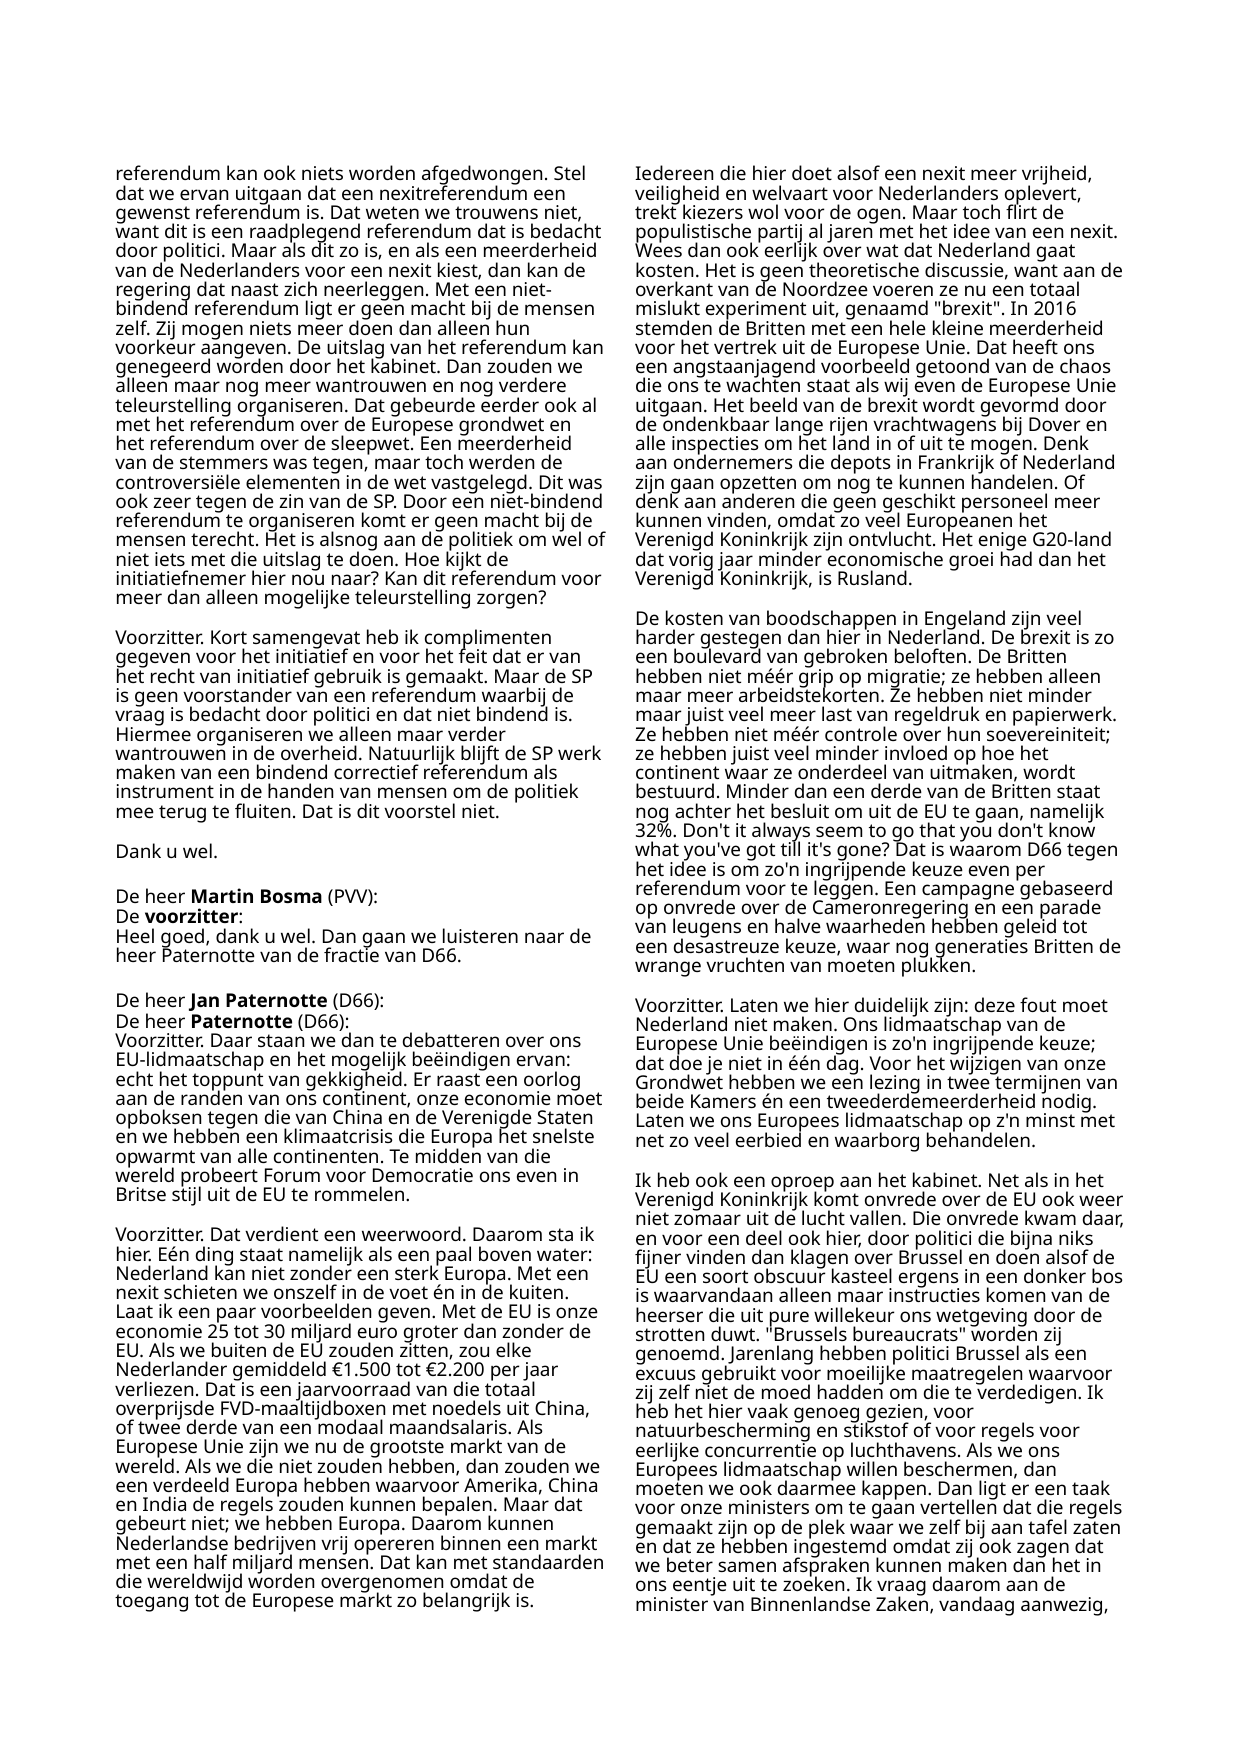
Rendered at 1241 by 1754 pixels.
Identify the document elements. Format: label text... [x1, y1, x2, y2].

text De kosten van boodschappen in Engeland zijn veel harder gestegen dan hier in Nederland. De brexit is zo een boulevard van gebroken beloften. De Britten hebben niet méér grip op migratie; ze hebben alleen maar meer arbeidstekorten. Ze hebben niet minder maar juist veel meer last van regeldruk en papierwerk. Ze hebben niet méér controle over hun soevereiniteit; ze hebben juist veel minder invloed op hoe het continent waar ze onderdeel van uitmaken, wordt bestuurd. Minder dan een derde van de Britten staat nog achter het besluit om uit de EU te gaan, namelijk 32%. Don't it always seem to go that you don't know what you've got till it's gone? Dat is waarom D66 tegen het idee is om zo'n ingrijpende keuze even per referendum voor te leggen. Een campagne gebaseerd op onvrede over de Cameronregering en een parade van leugens en halve waarheden hebben geleid tot een desastreuze keuze, waar nog generaties Britten de wrange vruchten van moeten plukken. [635, 610, 1125, 976]
text De voorzitter: [115, 908, 605, 928]
text Heel goed, dank u wel. Dan gaan we luisteren naar de heer Paternotte van de fractie van D66. [115, 928, 605, 966]
text Voorzitter. Laten we hier duidelijk zijn: deze fout moet Nederland niet maken. Ons lidmaatschap van de Europese Unie beëindigen is zo'n ingrijpende keuze; dat doe je niet in één dag. Voor het wijzigen van onze Grondwet hebben we een lezing in twee termijnen van beide Kamers én een tweederdemeerderheid nodig. Laten we ons Europees lidmaatschap op z'n minst met net zo veel eerbied en waarborg behandelen. [635, 997, 1125, 1151]
text Voorzitter. Daar staan we dan te debatteren over ons EU-lidmaatschap en het mogelijk beëindigen ervan: echt het toppunt van gekkigheid. Er raast een oorlog aan de randen van ons continent, onze economie moet opboksen tegen die van China en de Verenigde Staten en we hebben een klimaatcrisis die Europa het snelste opwarmt van alle continenten. Te midden van die wereld probeert Forum voor Democratie ons even in Britse stijl uit de EU te rommelen. [115, 1032, 605, 1206]
text De heer Jan Paternotte (D66): [115, 987, 605, 1013]
text Dank u wel. [115, 843, 605, 862]
text De heer Paternotte (D66): [115, 1013, 605, 1032]
text Ik heb ook een oproep aan het kabinet. Net als in het Verenigd Koninkrijk komt onvrede over de EU ook weer niet zomaar uit de lucht vallen. Die onvrede kwam daar, en voor een deel ook hier, door politici die bijna niks fijner vinden dan klagen over Brussel en doen alsof de EU een soort obscuur kasteel ergens in een donker bos is waarvandaan alleen maar instructies komen van de heerser die uit pure willekeur ons wetgeving door de strotten duwt. "Brussels bureaucrats" worden zij genoemd. Jarenlang hebben politici Brussel als een excuus gebruikt voor moeilijke maatregelen waarvoor zij zelf niet de moed hadden om die te verdedigen. Ik heb het hier vaak genoeg gezien, voor natuurbescherming en stikstof of voor regels voor eerlijke concurrentie op luchthavens. Als we ons Europees lidmaatschap willen beschermen, dan moeten we ook daarmee kappen. Dan ligt er een taak voor onze ministers om te gaan vertellen dat die regels gemaakt zijn op de plek waar we zelf bij aan tafel zaten en dat ze hebben ingestemd omdat zij ook zagen dat we beter samen afspraken kunnen maken dan het in ons eentje uit te zoeken. Ik vraag daarom aan de minister van Binnenlandse Zaken, vandaag aanwezig, [635, 1172, 1125, 1615]
text Iedereen die hier doet alsof een nexit meer vrijheid, veiligheid en welvaart voor Nederlanders oplevert, trekt kiezers wol voor de ogen. Maar toch flirt de populistische partij al jaren met het idee van een nexit. Wees dan ook eerlijk over wat dat Nederland gaat kosten. Het is geen theoretische discussie, want aan de overkant van de Noordzee voeren ze nu een totaal mislukt experiment uit, genaamd "brexit". In 2016 stemden de Britten met een hele kleine meerderheid voor het vertrek uit de Europese Unie. Dat heeft ons een angstaanjagend voorbeeld getoond van de chaos die ons te wachten staat als wij even de Europese Unie uitgaan. Het beeld van de brexit wordt gevormd door de ondenkbaar lange rijen vrachtwagens bij Dover en alle inspecties om het land in of uit te mogen. Denk aan ondernemers die depots in Frankrijk of Nederland zijn gaan opzetten om nog te kunnen handelen. Of denk aan anderen die geen geschikt personeel meer kunnen vinden, omdat zo veel Europeanen het Verenigd Koninkrijk zijn ontvlucht. Het enige G20-land dat vorig jaar minder economische groei had dan het Verenigd Koninkrijk, is Rusland. [635, 165, 1125, 589]
text Voorzitter. Kort samengevat heb ik complimenten gegeven voor het initiatief en voor het feit dat er van het recht van initiatief gebruik is gemaakt. Maar de SP is geen voorstander van een referendum waarbij de vraag is bedacht door politici en dat niet bindend is. Hiermee organiseren we alleen maar verder wantrouwen in de overheid. Natuurlijk blijft de SP werk maken van een bindend correctief referendum als instrument in de handen van mensen om de politiek mee terug te fluiten. Dat is dit voorstel niet. [115, 629, 605, 822]
text referendum kan ook niets worden afgedwongen. Stel dat we ervan uitgaan dat een nexitreferendum een gewenst referendum is. Dat weten we trouwens niet, want dit is een raadplegend referendum dat is bedacht door politici. Maar als dit zo is, en als een meerderheid van de Nederlanders voor een nexit kiest, dan kan de regering dat naast zich neerleggen. Met een niet-bindend referendum ligt er geen macht bij de mensen zelf. Zij mogen niets meer doen dan alleen hun voorkeur aangeven. De uitslag van het referendum kan genegeerd worden door het kabinet. Dan zouden we alleen maar nog meer wantrouwen en nog verdere teleurstelling organiseren. Dat gebeurde eerder ook al met het referendum over de Europese grondwet en het referendum over de sleepwet. Een meerderheid van de stemmers was tegen, maar toch werden de controversiële elementen in de wet vastgelegd. Dit was ook zeer tegen de zin van de SP. Door een niet-bindend referendum te organiseren komt er geen macht bij de mensen terecht. Het is alsnog aan de politiek om wel of niet iets met die uitslag te doen. Hoe kijkt de initiatiefnemer hier nou naar? Kan dit referendum voor meer dan alleen mogelijke teleurstelling zorgen? [115, 165, 605, 608]
text De heer Martin Bosma (PVV): [115, 883, 605, 908]
text Voorzitter. Dat verdient een weerwoord. Daarom sta ik hier. Eén ding staat namelijk als een paal boven water: Nederland kan niet zonder een sterk Europa. Met een nexit schieten we onszelf in de voet én in de kuiten. Laat ik een paar voorbeelden geven. Met de EU is onze economie 25 tot 30 miljard euro groter dan zonder de EU. Als we buiten de EU zouden zitten, zou elke Nederlander gemiddeld €1.500 tot €2.200 per jaar verliezen. Dat is een jaarvoorraad van die totaal overprijsde FVD-maaltijdboxen met noedels uit China, of twee derde van een modaal maandsalaris. Als Europese Unie zijn we nu de grootste markt van de wereld. Als we die niet zouden hebben, dan zouden we een verdeeld Europa hebben waarvoor Amerika, China en India de regels zouden kunnen bepalen. Maar dat gebeurt niet; we hebben Europa. Daarom kunnen Nederlandse bedrijven vrij opereren binnen een markt met een half miljard mensen. Dat kan met standaarden die wereldwijd worden overgenomen omdat de toegang tot de Europese markt zo belangrijk is. [115, 1226, 605, 1612]
